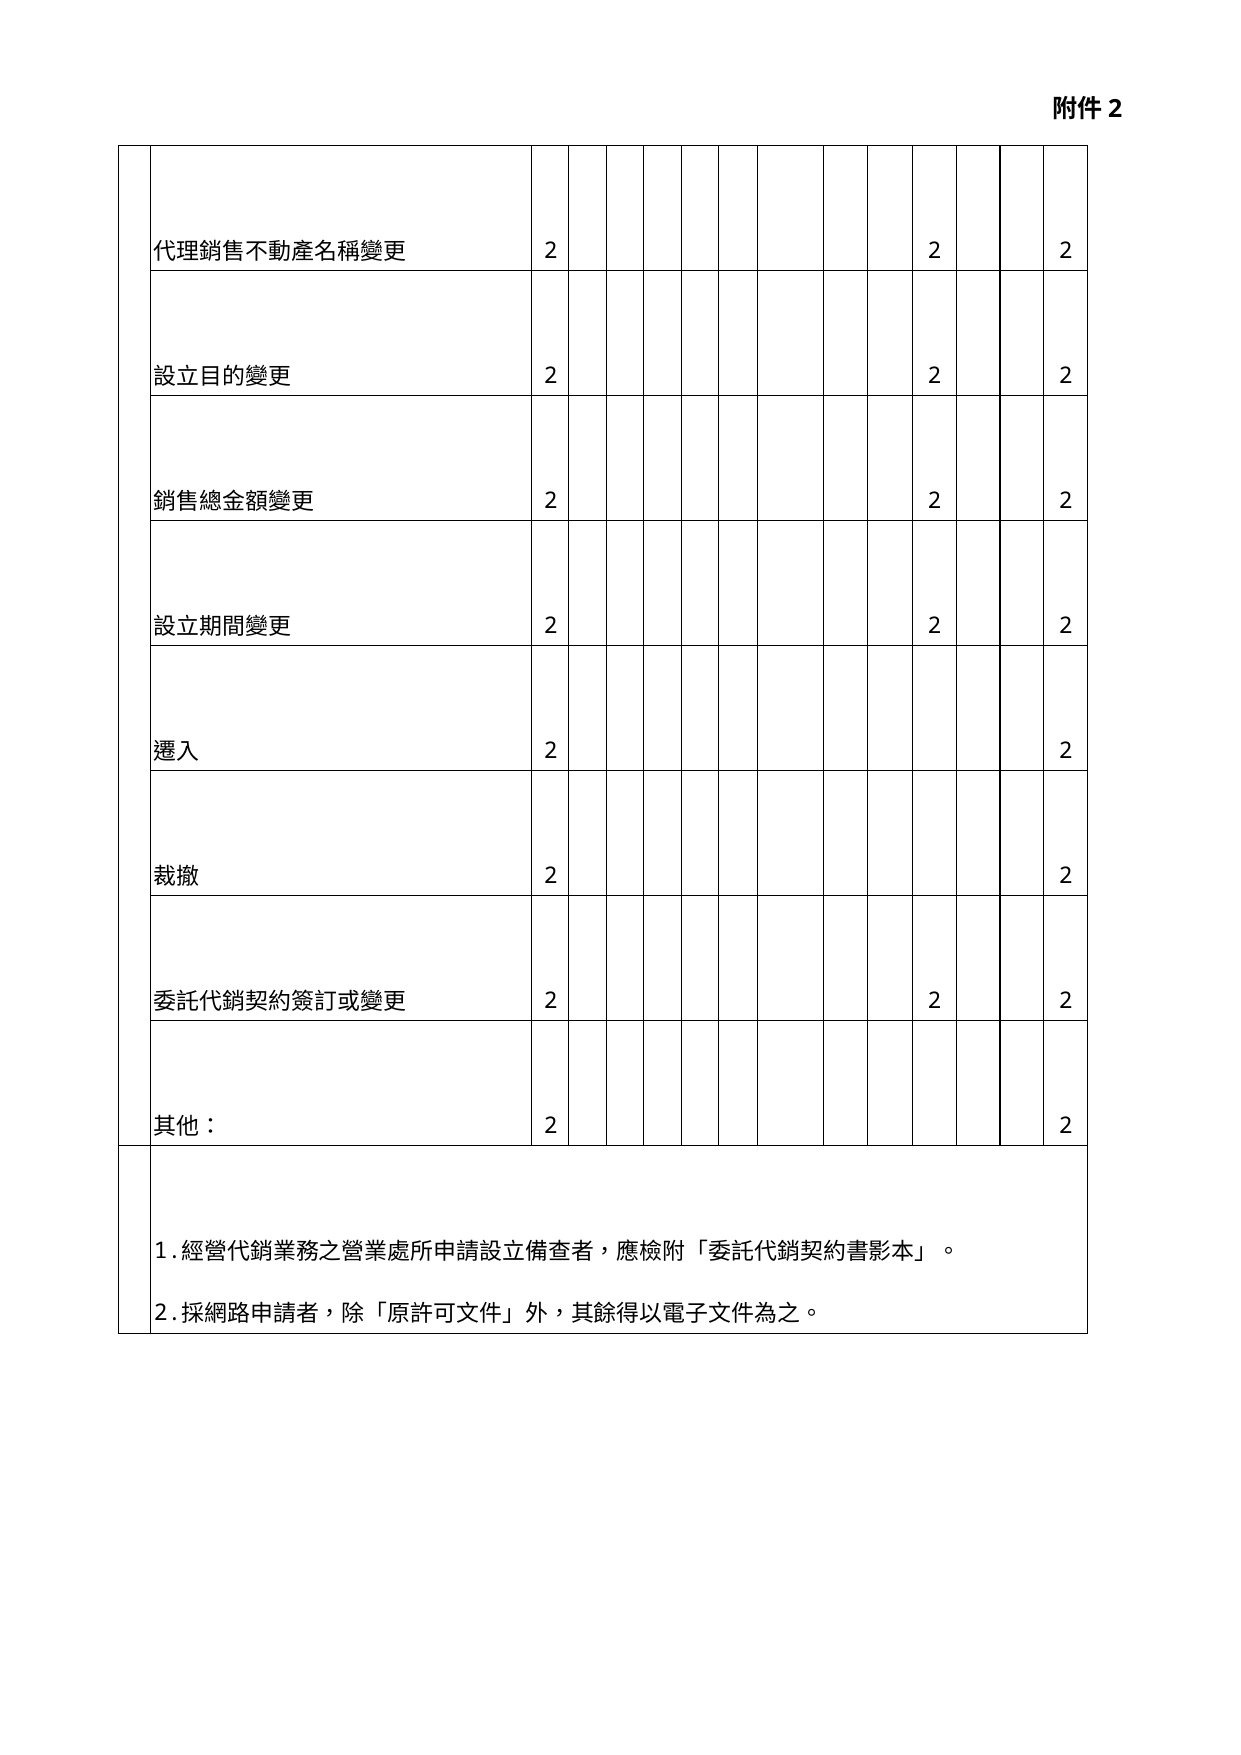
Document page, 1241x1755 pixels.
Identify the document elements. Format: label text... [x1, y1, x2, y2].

table_cell 2 [532, 271, 568, 395]
table_cell 2 [913, 271, 956, 395]
table_cell 2 [532, 396, 568, 520]
table_cell 營 業 處 所 [119, 146, 150, 1145]
table_cell [644, 521, 681, 645]
table_cell [719, 771, 757, 895]
table_cell [569, 146, 606, 270]
table_cell 1.經營代銷業務之營業處所申請設立備查者，應檢附「委託代銷契約書影本」。 2.採網路申請者，除「原許可文件」外，其餘得以電子文件為之。 [151, 1146, 1087, 1333]
table_cell [824, 271, 867, 395]
table_cell 2 [1044, 521, 1087, 645]
table_cell [957, 771, 999, 895]
table_cell 2 [1044, 771, 1087, 895]
table_cell [569, 896, 606, 1020]
table_cell [682, 271, 718, 395]
table_cell 2 [913, 396, 956, 520]
table_cell [868, 146, 912, 270]
table_cell 2 [532, 521, 568, 645]
table_cell 銷售總金額變更 [151, 396, 531, 520]
table_cell 2 [532, 646, 568, 770]
table_cell [569, 271, 606, 395]
table_cell [758, 646, 823, 770]
table_cell [868, 396, 912, 520]
table_cell [758, 271, 823, 395]
table_cell [758, 771, 823, 895]
table_cell [607, 771, 643, 895]
table_cell [824, 896, 867, 1020]
table_cell 裁撤 [151, 771, 531, 895]
table_cell [957, 521, 999, 645]
table_cell 2 [1044, 896, 1087, 1020]
table_cell 2 [532, 1021, 568, 1145]
table_cell [682, 521, 718, 645]
table_cell [644, 646, 681, 770]
table_cell [719, 896, 757, 1020]
table_cell [758, 396, 823, 520]
table_cell [758, 521, 823, 645]
table_cell [1001, 521, 1043, 645]
table_cell 代理銷售不動產名稱變更 [151, 146, 531, 270]
table_cell [719, 646, 757, 770]
table_cell [644, 146, 681, 270]
table_cell [868, 646, 912, 770]
table_cell [758, 1021, 823, 1145]
table_cell [569, 1021, 606, 1145]
table_cell [824, 146, 867, 270]
table_cell [569, 521, 606, 645]
table_cell 2 [1044, 146, 1087, 270]
table_cell [569, 396, 606, 520]
table_cell 2 [913, 896, 956, 1020]
table_cell [824, 771, 867, 895]
table_cell [1001, 646, 1043, 770]
table_cell [719, 271, 757, 395]
table_cell [824, 396, 867, 520]
table_cell [1001, 1021, 1043, 1145]
table_cell [1001, 896, 1043, 1020]
table_cell 設立目的變更 [151, 271, 531, 395]
table_cell 備註 [119, 1146, 150, 1333]
table_cell [682, 646, 718, 770]
table_cell [719, 521, 757, 645]
table_cell [868, 271, 912, 395]
table_cell [957, 396, 999, 520]
table_cell [644, 896, 681, 1020]
table_cell [824, 646, 867, 770]
table_cell [824, 1021, 867, 1145]
table_cell [868, 521, 912, 645]
table_cell [758, 896, 823, 1020]
table_cell [682, 146, 718, 270]
table_cell [719, 1021, 757, 1145]
table_cell [607, 521, 643, 645]
table_cell 2 [1044, 646, 1087, 770]
table_cell [644, 771, 681, 895]
table_cell [682, 396, 718, 520]
table_cell [1001, 271, 1043, 395]
table_cell [957, 646, 999, 770]
table_cell [607, 896, 643, 1020]
table_cell 2 [532, 771, 568, 895]
table_cell 設立期間變更 [151, 521, 531, 645]
table_cell [957, 1021, 999, 1145]
table_cell [824, 521, 867, 645]
table_cell [682, 896, 718, 1020]
table_cell [682, 771, 718, 895]
table_cell 2 [532, 896, 568, 1020]
table_cell [957, 146, 999, 270]
table_cell [569, 771, 606, 895]
table_cell [644, 1021, 681, 1145]
table_cell 2 [1044, 396, 1087, 520]
table_cell [868, 771, 912, 895]
table_cell 其他： [151, 1021, 531, 1145]
table_cell [607, 1021, 643, 1145]
table_cell [719, 396, 757, 520]
table_cell [913, 1021, 956, 1145]
table_cell [1001, 146, 1043, 270]
table_cell [1001, 396, 1043, 520]
table_cell 委託代銷契約簽訂或變更 [151, 896, 531, 1020]
table_cell [644, 271, 681, 395]
table_cell [569, 646, 606, 770]
table_cell [957, 896, 999, 1020]
table_cell 2 [532, 146, 568, 270]
table_cell [868, 896, 912, 1020]
table_cell 2 [913, 146, 956, 270]
table_cell [913, 771, 956, 895]
table_cell [868, 1021, 912, 1145]
table_cell [607, 396, 643, 520]
table_cell 遷入 [151, 646, 531, 770]
table_cell [607, 271, 643, 395]
table_cell [758, 146, 823, 270]
table_cell [607, 146, 643, 270]
table_cell [1001, 771, 1043, 895]
table_cell 2 [1044, 271, 1087, 395]
table_cell 2 [913, 521, 956, 645]
table_cell [719, 146, 757, 270]
table_cell 2 [1044, 1021, 1087, 1145]
table_cell [644, 396, 681, 520]
table_cell [957, 271, 999, 395]
table_cell [607, 646, 643, 770]
table_cell [682, 1021, 718, 1145]
table_cell [913, 646, 956, 770]
